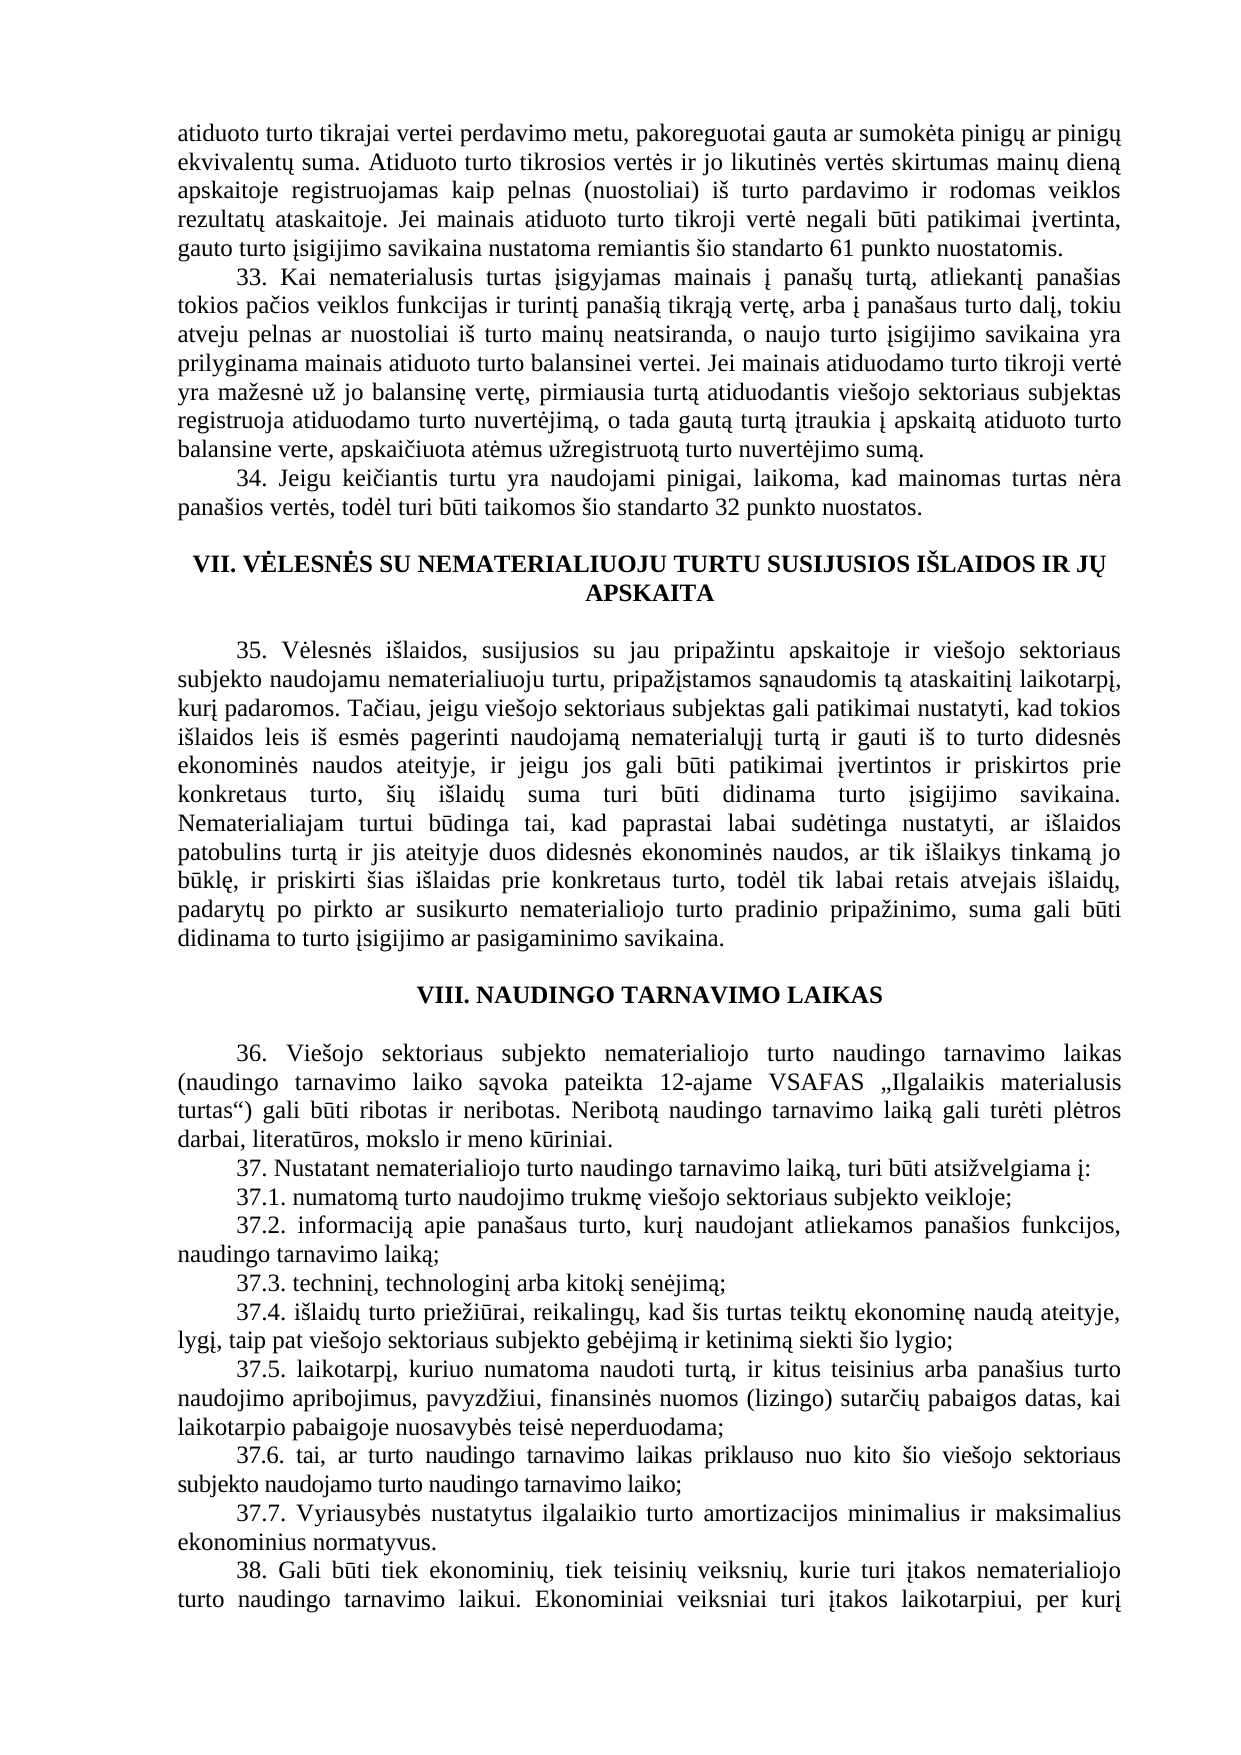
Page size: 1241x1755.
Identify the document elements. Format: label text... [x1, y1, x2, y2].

text 37.4. išlaidų turto priežiūrai, reikalingų, kad šis turtas teiktų ekonominę naudą ateityje, lygį, taip pat viešojo sektoriaus subjekto gebėjimą ir ketinimą siekti šio lygio; [177, 1297, 1122, 1354]
text 37.3. techninį, technologinį arba kitokį senėjimą; [177, 1268, 1122, 1297]
text 37.2. informaciją apie panašaus turto, kurį naudojant atliekamos panašios funkcijos, naudingo tarnavimo laiką; [177, 1211, 1122, 1268]
text 37. Nustatant nematerialiojo turto naudingo tarnavimo laiką, turi būti atsižvelgiama į: [177, 1153, 1122, 1182]
text 37.6. tai, ar turto naudingo tarnavimo laikas priklauso nuo kito šio viešojo sektoriaus subjekto naudojamo turto naudingo tarnavimo laiko; [177, 1441, 1122, 1498]
text 38. Gali būti tiek ekonominių, tiek teisinių veiksnių, kurie turi įtakos nematerialiojo turto naudingo tarnavimo laikui. Ekonominiai veiksniai turi įtakos laikotarpiui, per kurį [177, 1556, 1122, 1613]
text 34. Jeigu keičiantis turtu yra naudojami pinigai, laikoma, kad mainomas turtas nėra panašios vertės, todėl turi būti taikomos šio standarto 32 punkto nuostatos. [177, 463, 1122, 521]
text 33. Kai nematerialusis turtas įsigyjamas mainais į panašų turtą, atliekantį panašias tokios pačios veiklos funkcijas ir turintį panašią tikrąją vertę, arba į panašaus turto dalį, tokiu atveju pelnas ar nuostoliai iš turto mainų neatsiranda, o naujo turto įsigijimo savikaina yra prilyginama mainais atiduoto turto balansinei vertei. Jei mainais atiduodamo turto tikroji vertė yra mažesnė už jo balansinę vertę, pirmiausia turtą atiduodantis viešojo sektoriaus subjektas registruoja atiduodamo turto nuvertėjimą, o tada gautą turtą įtraukia į apskaitą atiduoto turto balansine verte, apskaičiuota atėmus užregistruotą turto nuvertėjimo sumą. [177, 262, 1122, 463]
text 36. Viešojo sektoriaus subjekto nematerialiojo turto naudingo tarnavimo laikas (naudingo tarnavimo laiko sąvoka pateikta 12-ajame VSAFAS „Ilgalaikis materialusis turtas“) gali būti ribotas ir neribotas. Neribotą naudingo tarnavimo laiką gali turėti plėtros darbai, literatūros, mokslo ir meno kūriniai. [177, 1038, 1122, 1153]
text 35. Vėlesnės išlaidos, susijusios su jau pripažintu apskaitoje ir viešojo sektoriaus subjekto naudojamu nematerialiuoju turtu, pripažįstamos sąnaudomis tą ataskaitinį laikotarpį, kurį padaromos. Tačiau, jeigu viešojo sektoriaus subjektas gali patikimai nustatyti, kad tokios išlaidos leis iš esmės pagerinti naudojamą nematerialųjį turtą ir gauti iš to turto didesnės ekonominės naudos ateityje, ir jeigu jos gali būti patikimai įvertintos ir priskirtos prie konkretaus turto, šių išlaidų suma turi būti didinama turto įsigijimo savikaina. Nematerialiajam turtui būdinga tai, kad paprastai labai sudėtinga nustatyti, ar išlaidos patobulins turtą ir jis ateityje duos didesnės ekonominės naudos, ar tik išlaikys tinkamą jo būklę, ir priskirti šias išlaidas prie konkretaus turto, todėl tik labai retais atvejais išlaidų, padarytų po pirkto ar susikurto nematerialiojo turto pradinio pripažinimo, suma gali būti didinama to turto įsigijimo ar pasigaminimo savikaina. [177, 636, 1122, 952]
text atiduoto turto tikrajai vertei perdavimo metu, pakoreguotai gauta ar sumokėta pinigų ar pinigų ekvivalentų suma. Atiduoto turto tikrosios vertės ir jo likutinės vertės skirtumas mainų dieną apskaitoje registruojamas kaip pelnas (nuostoliai) iš turto pardavimo ir rodomas veiklos rezultatų ataskaitoje. Jei mainais atiduoto turto tikroji vertė negali būti patikimai įvertinta, gauto turto įsigijimo savikaina nustatoma remiantis šio standarto 61 punkto nuostatomis. [177, 118, 1122, 262]
text 37.7. Vyriausybės nustatytus ilgalaikio turto amortizacijos minimalius ir maksimalius ekonominius normatyvus. [177, 1498, 1122, 1556]
text VII. VĖLESNĖS SU NEMATERIALIUOJU TURTU SUSIJUSIOS IŠLAIDOS IR JŲ APSKAITA [177, 549, 1122, 607]
text 37.5. laikotarpį, kuriuo numatoma naudoti turtą, ir kitus teisinius arba panašius turto naudojimo apribojimus, pavyzdžiui, finansinės nuomos (lizingo) sutarčių pabaigos datas, kai laikotarpio pabaigoje nuosavybės teisė neperduodama; [177, 1354, 1122, 1441]
text 37.1. numatomą turto naudojimo trukmę viešojo sektoriaus subjekto veikloje; [177, 1182, 1122, 1211]
text VIII. NAUDINGO TARNAVIMO LAIKAS [177, 981, 1122, 1009]
